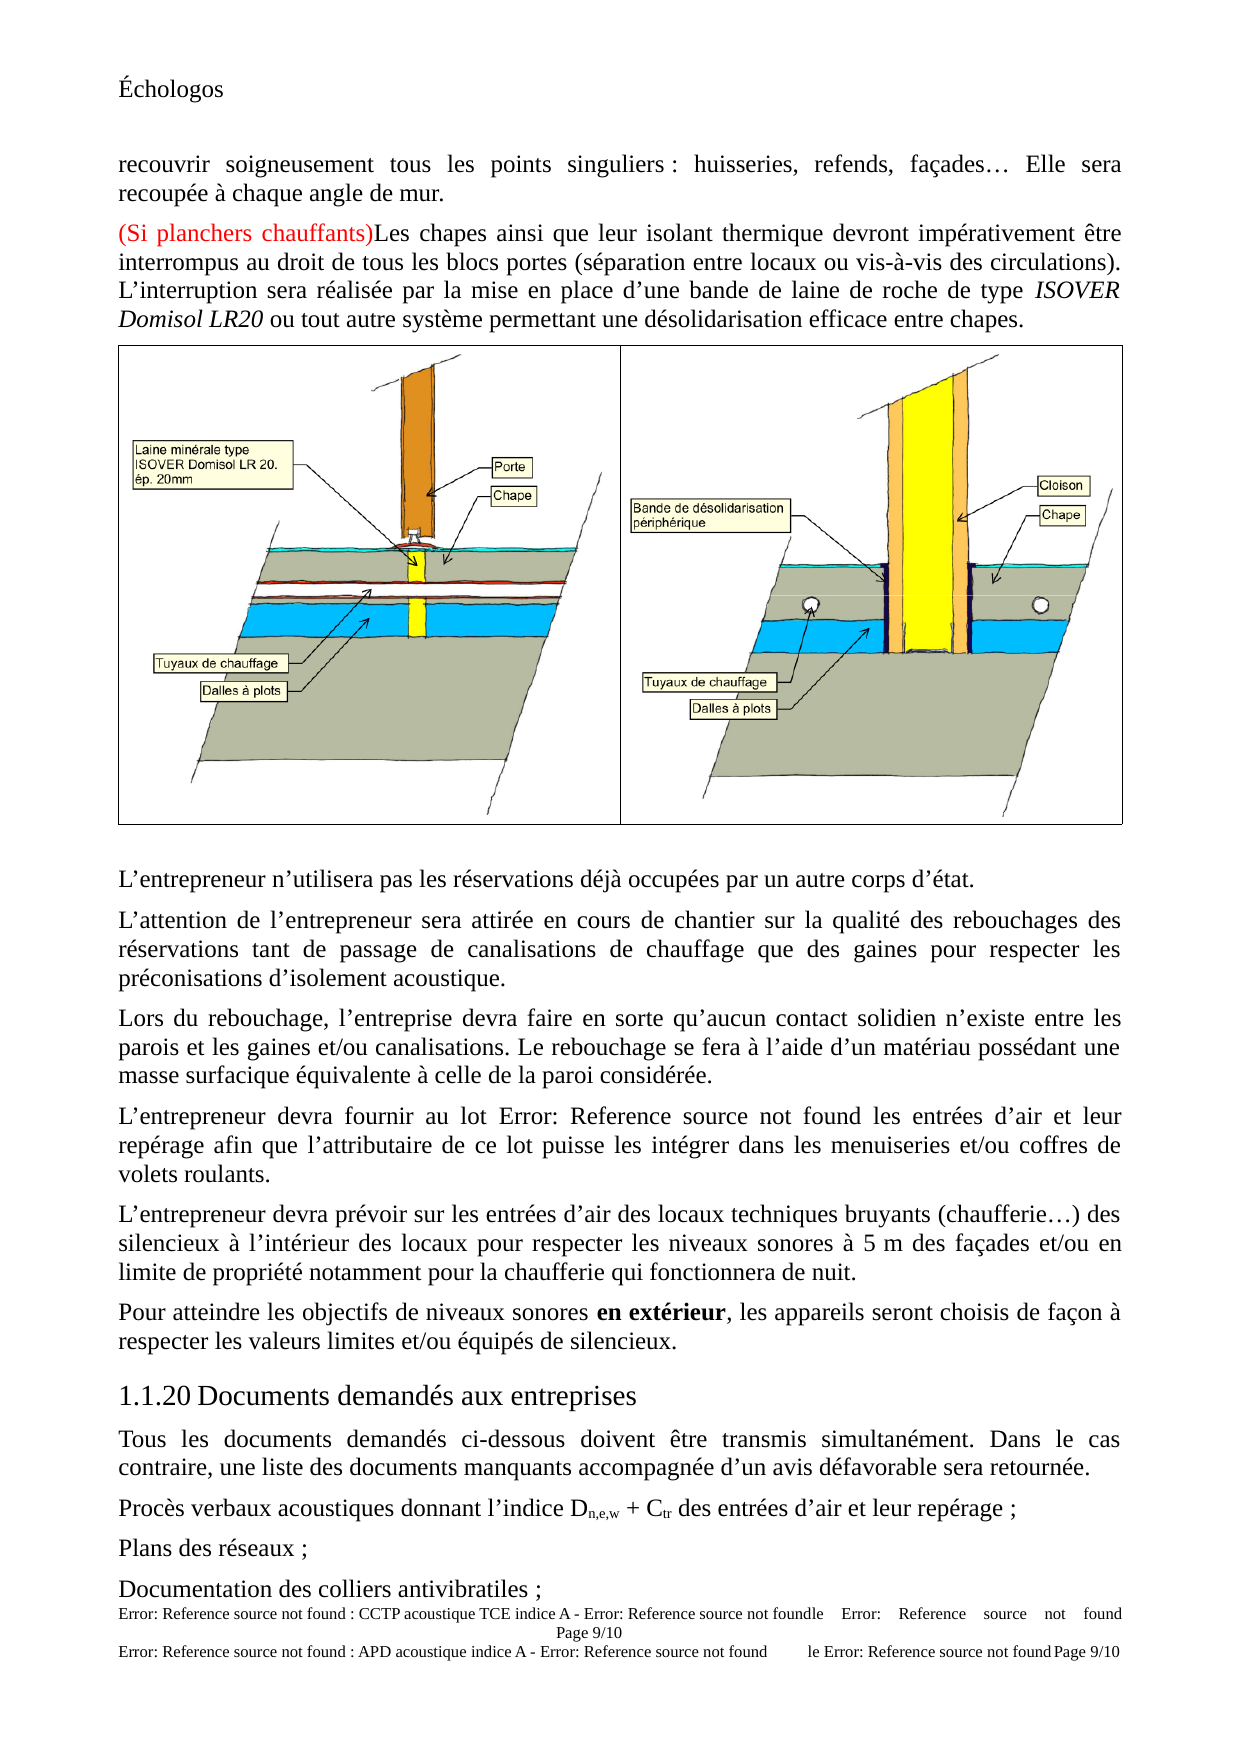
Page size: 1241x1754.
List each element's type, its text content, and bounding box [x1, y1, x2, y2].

table_header [119, 346, 620, 824]
text Plans des réseaux ; [118, 1533, 1122, 1562]
text Lors du rebouchage, l’entreprise devra faire en sorte qu’aucun contact solidien n’existe entre les parois et les gaines et/ou canalisations. Le rebouchage se fera à l’aide d’un matériau possédant une masse surfacique équivalente à celle de la paroi considérée. [118, 1003, 1122, 1089]
subtitle Documents demandés aux entreprises [118, 1378, 1122, 1412]
picture [625, 350, 1117, 817]
text L’entrepreneur devra fournir au lot Erreur : source de la référence non trouvée les entrées d’air et leur repérage afin que l’attributaire de ce lot puisse les intégrer dans les menuiseries et/ou coffres de volets roulants. [118, 1101, 1122, 1187]
text Documentation des colliers antivibratiles ; [118, 1574, 1122, 1603]
text Pour atteindre les objectifs de niveaux sonores en extérieur, les appareils seront choisis de façon à respecter les valeurs limites et/ou équipés de silencieux. [118, 1297, 1122, 1355]
text (Si planchers chauffants)Les chapes ainsi que leur isolant thermique devront impérativement être interrompus au droit de tous les blocs portes (séparation entre locaux ou vis-à-vis des circulations). L’interruption sera réalisée par la mise en place d’une bande de laine de roche de type ISOVER Domisol LR20 ou tout autre système permettant une désolidarisation efficace entre chapes. [118, 218, 1122, 333]
text L’entrepreneur devra prévoir sur les entrées d’air des locaux techniques bruyants (chaufferie…) des silencieux à l’intérieur des locaux pour respecter les niveaux sonores à 5 m des façades et/ou en limite de propriété notamment pour la chaufferie qui fonctionnera de nuit. [118, 1199, 1122, 1285]
text Procès verbaux acoustiques donnant l’indice Dn,e,w + Ctr des entrées d’air et leur repérage ; [118, 1493, 1122, 1522]
text L’entrepreneur n’utilisera pas les réservations déjà occupées par un autre corps d’état. [118, 864, 1122, 893]
text Tous les documents demandés ci-dessous doivent être transmis simultanément. Dans le cas contraire, une liste des documents manquants accompagnée d’un avis défavorable sera retournée. [118, 1424, 1122, 1481]
picture [123, 350, 615, 819]
text L’attention de l’entrepreneur sera attirée en cours de chantier sur la qualité des rebouchages des réservations tant de passage de canalisations de chauffage que des gaines pour respecter les préconisations d’isolement acoustique. [118, 905, 1122, 991]
table_header [621, 346, 1122, 824]
text recouvrir soigneusement tous les points singuliers : huisseries, refends, façades… Elle sera recoupée à chaque angle de mur. [118, 149, 1122, 206]
